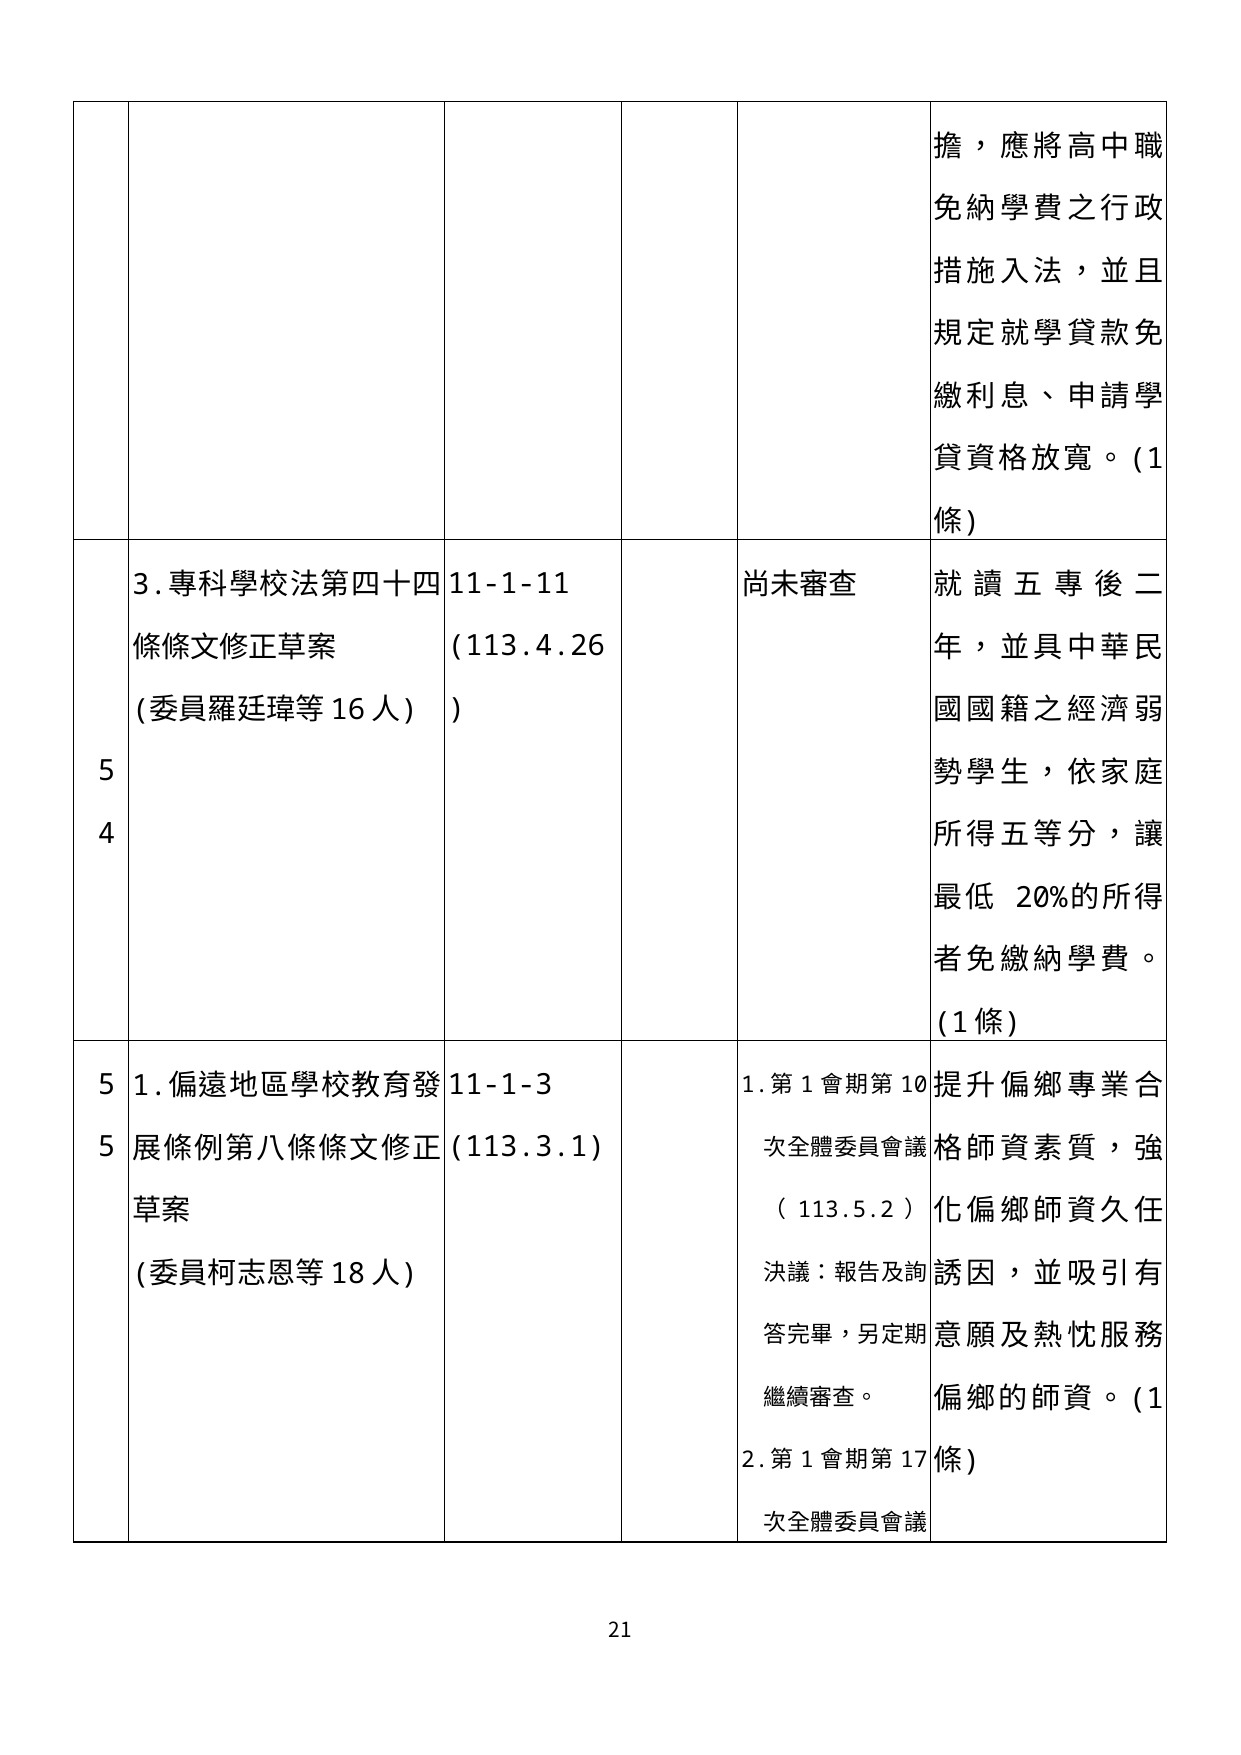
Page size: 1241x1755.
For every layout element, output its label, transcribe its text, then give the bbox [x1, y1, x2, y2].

table_cell 擔，應將高中職免納學費之行政措施入法，並且規定就學貸款免繳利息、申請學貸資格放寬。(1條) [931, 102, 1166, 539]
table_cell 1.偏遠地區學校教育發展條例第八條條文修正草案 (委員柯志恩等18人) [129, 1041, 444, 1541]
table_cell [738, 102, 930, 539]
table_cell [622, 102, 737, 539]
table_cell [74, 540, 128, 1040]
table_cell [445, 102, 621, 539]
table_cell 11-1-11 (113.4.26) [445, 540, 621, 1040]
table_cell [622, 1041, 737, 1541]
table_cell 提升偏鄉專業合格師資素質，強化偏鄉師資久任誘因，並吸引有意願及熱忱服務偏鄉的師資。(1條) [931, 1041, 1166, 1541]
table_cell [74, 1041, 128, 1541]
table_cell 就讀五專後二年，並具中華民國國籍之經濟弱勢學生，依家庭所得五等分，讓最低 20%的所得者免繳納學費。(1條) [931, 540, 1166, 1040]
table_cell [622, 540, 737, 1040]
table_cell 尚未審查 [738, 540, 930, 1040]
table_cell 1.第1會期第10次全體委員會議（113.5.2）決議：報告及詢答完畢，另定期繼續審查。 2.第1會期第17次全體委員會議 [738, 1041, 930, 1541]
table_cell [129, 102, 444, 539]
table_cell 3.專科學校法第四十四條條文修正草案 (委員羅廷瑋等16人) [129, 540, 444, 1040]
table_cell [74, 102, 128, 539]
table_cell 11-1-3 (113.3.1) [445, 1041, 621, 1541]
